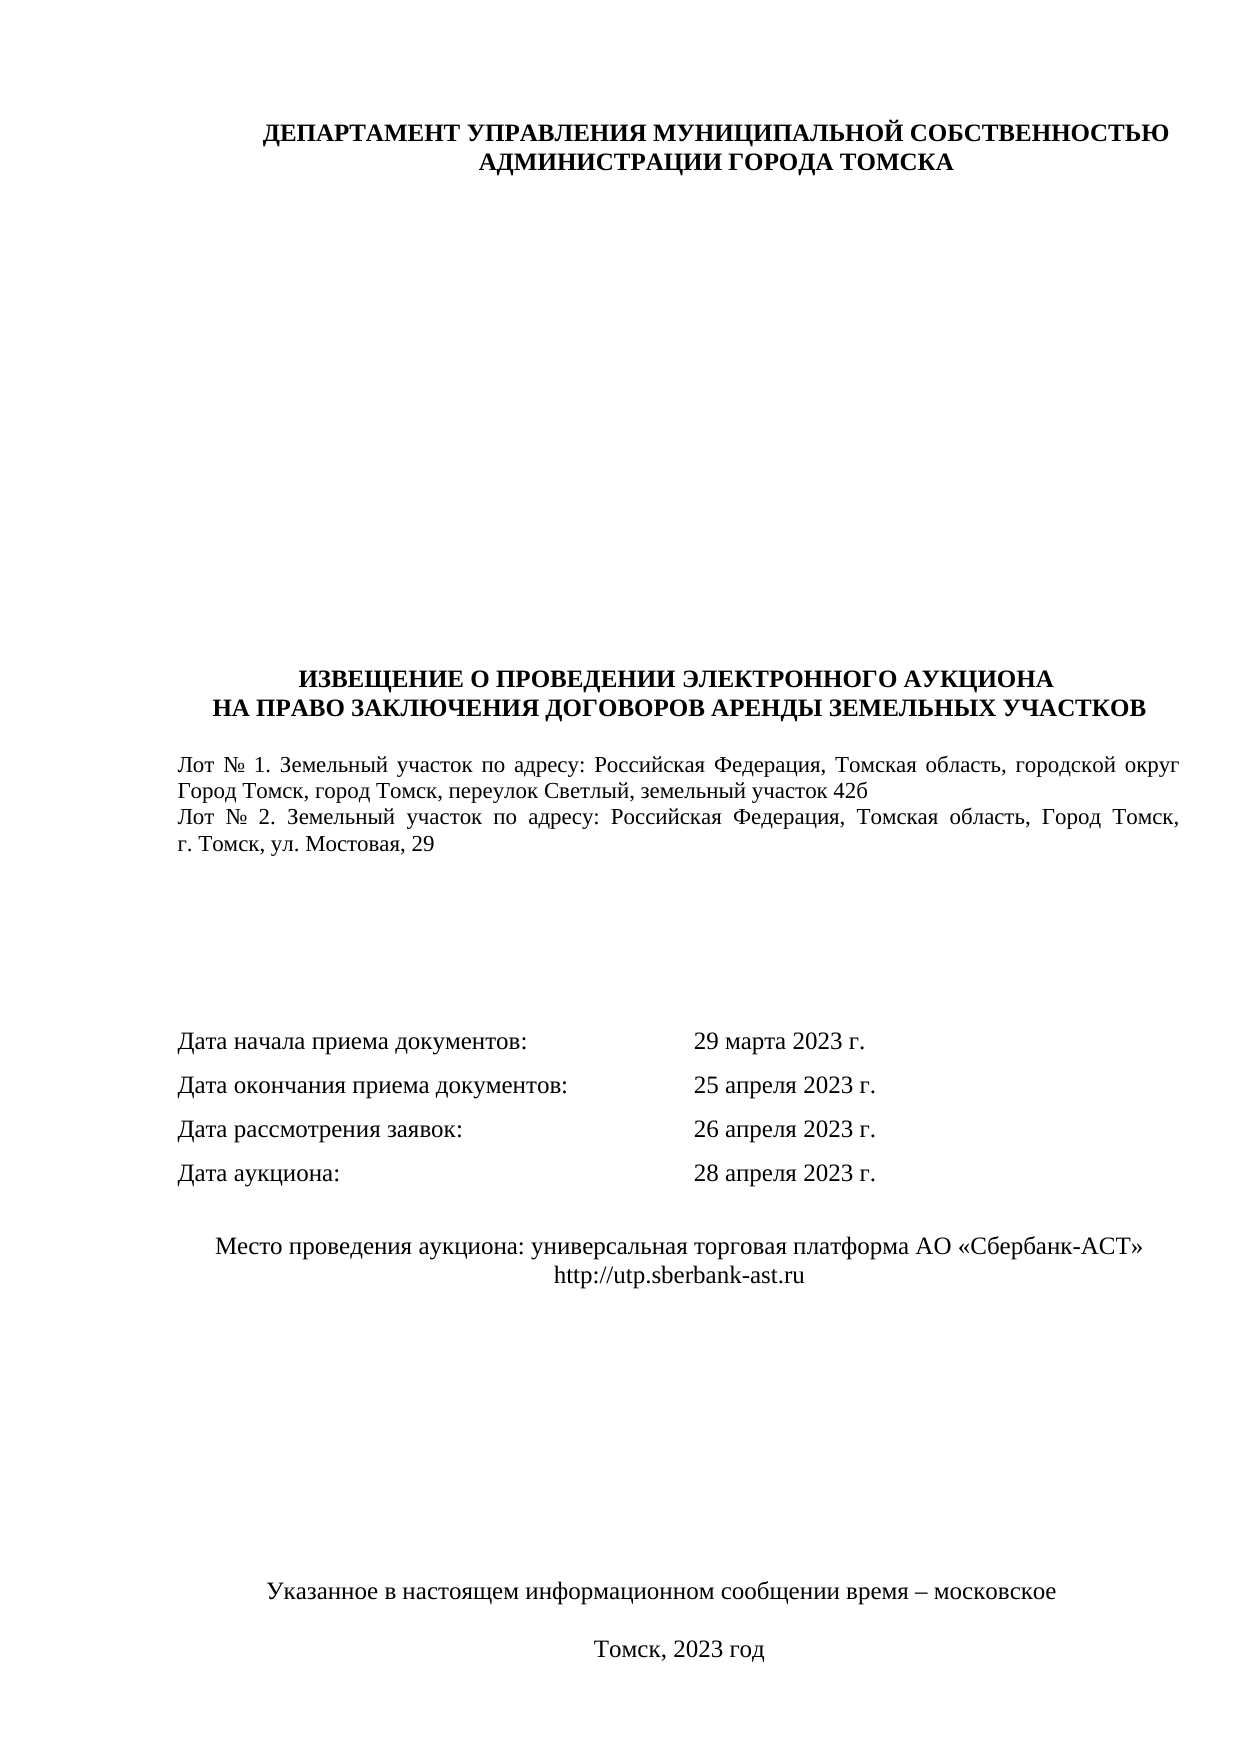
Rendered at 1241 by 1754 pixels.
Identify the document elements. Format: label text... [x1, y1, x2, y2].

text ИЗВЕЩЕНИЕ О ПРОВЕДЕНИИ ЭЛЕКТРОННОГО АУКЦИОНА [177, 664, 1181, 693]
text Томск, 2023 год [177, 1634, 1181, 1662]
text НА ПРАВО ЗАКЛЮЧЕНИЯ ДОГОВОРОВ АРЕНДЫ ЗЕМЕЛЬНЫХ УЧАСТКОВ [177, 693, 1181, 722]
text АДМИНИСТРАЦИИ ГОРОДА ТОМСКА [177, 147, 1181, 176]
text Дата аукциона: 28 апреля 2023 г. [177, 1158, 1175, 1187]
text ДЕПАРТАМЕНТ УПРАВЛЕНИЯ МУНИЦИПАЛЬНОЙ СОБСТВЕННОСТЬЮ [177, 118, 1181, 147]
text Лот № 1. Земельный участок по адресу: Российская Федерация, Томская область, городской округ Город Томск, город Томск, переулок Светлый, земельный участок 42б [177, 751, 1181, 803]
text Дата окончания приема документов: 25 апреля 2023 г. [177, 1070, 1175, 1099]
text Дата начала приема документов: 29 марта 2023 г. [177, 1026, 1175, 1055]
text Место проведения аукциона: универсальная торговая платформа АО «Сбербанк-АСТ» http://utp.sberbank-ast.ru [177, 1231, 1181, 1289]
text Лот № 2. Земельный участок по адресу: Российская Федерация, Томская область, Город Томск, г. Томск, ул. Мостовая, 29 [177, 803, 1181, 856]
text Указанное в настоящем информационном сообщении время – московское [177, 1576, 1181, 1605]
text Дата рассмотрения заявок: 26 апреля 2023 г. [177, 1114, 1175, 1143]
